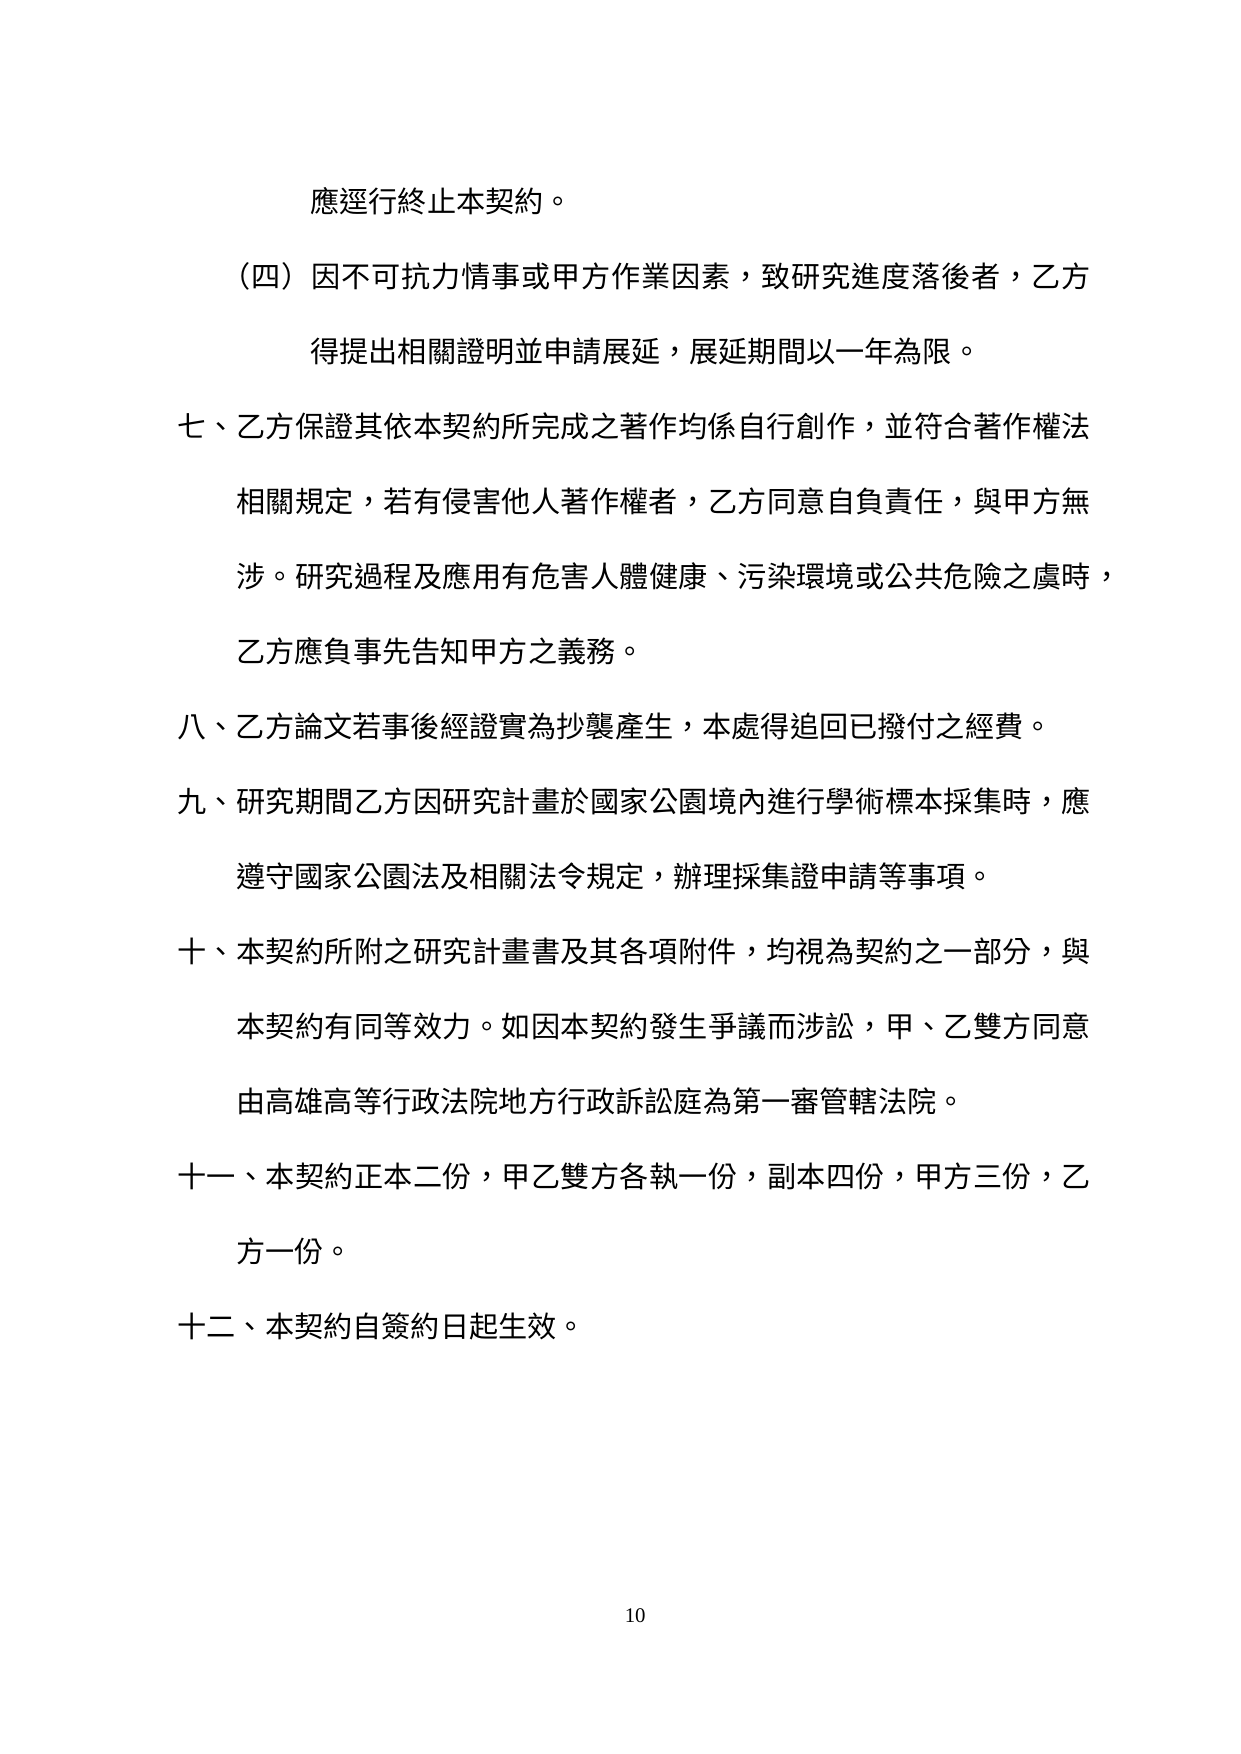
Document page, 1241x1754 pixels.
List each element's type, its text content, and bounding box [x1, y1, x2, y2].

text （四）因不可抗力情事或甲方作業因素，致研究進度落後者，乙方得提出相關證明並申請展延，展延期間以一年為限。 [222, 238, 1092, 388]
text 十二、本契約自簽約日起生效。 [177, 1288, 1092, 1363]
text 八、乙方論文若事後經證實為抄襲產生，本處得追回已撥付之經費。 [177, 688, 1092, 763]
text 十一、本契約正本二份，甲乙雙方各執一份，副本四份，甲方三份，乙方一份。 [177, 1138, 1092, 1288]
text 七、乙方保證其依本契約所完成之著作均係自行創作，並符合著作權法相關規定，若有侵害他人著作權者，乙方同意自負責任，與甲方無涉。研究過程及應用有危害人體健康、污染環境或公共危險之虞時，乙方應負事先告知甲方之義務。 [177, 388, 1092, 688]
text 十、本契約所附之研究計畫書及其各項附件，均視為契約之一部分，與本契約有同等效力。如因本契約發生爭議而涉訟，甲、乙雙方同意由高雄高等行政法院地方行政訴訟庭為第一審管轄法院。 [177, 913, 1092, 1138]
text 應逕行終止本契約。 [222, 163, 1087, 238]
text 九、研究期間乙方因研究計畫於國家公園境內進行學術標本採集時，應遵守國家公園法及相關法令規定，辦理採集證申請等事項。 [177, 763, 1092, 913]
